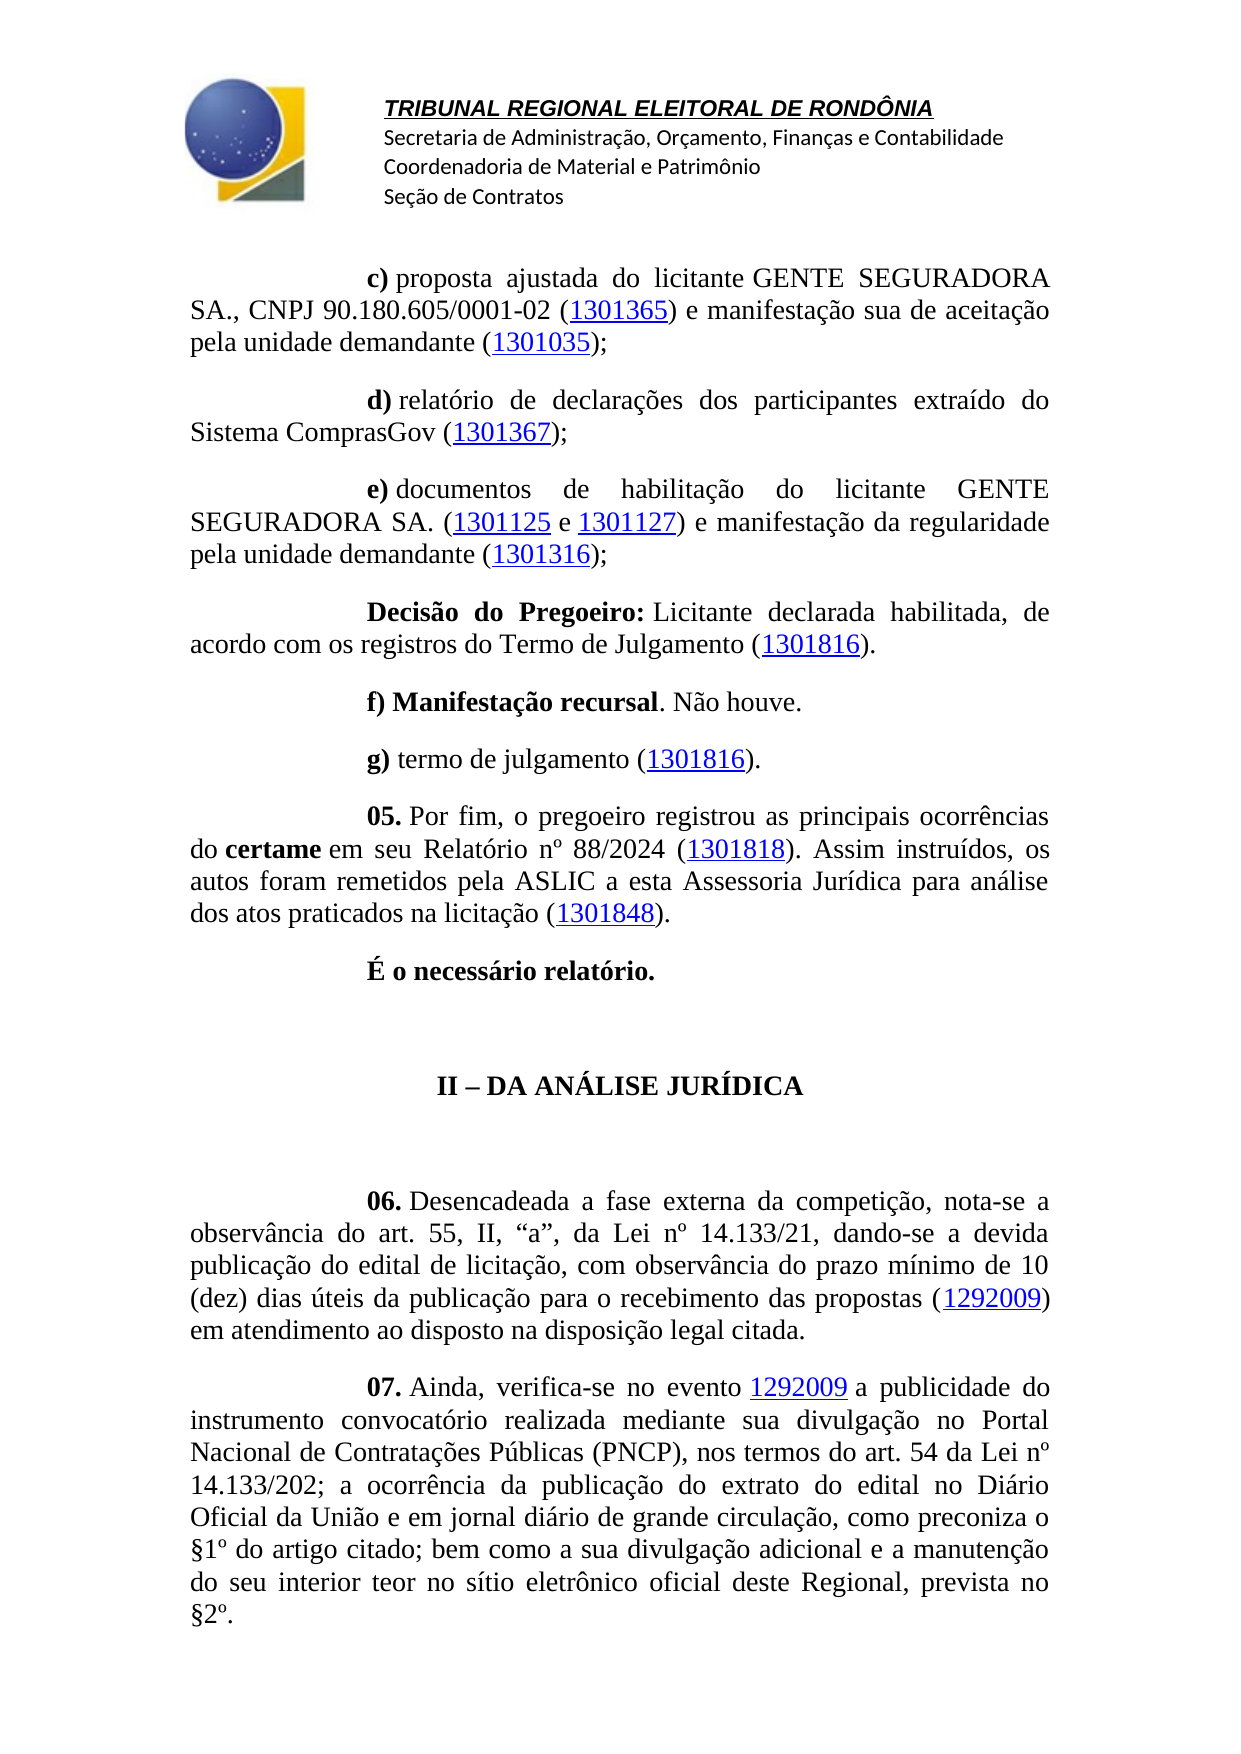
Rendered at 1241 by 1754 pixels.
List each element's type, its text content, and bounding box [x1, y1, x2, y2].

text e) documentos de habilitação do licitante GENTE SEGURADORA SA. (1301125 e 1301127) e manifestação da regularidade pela unidade demandante (1301316); [190, 473, 1051, 570]
text Decisão do Pregoeiro: Licitante declarada habilitada, de acordo com os registros do Termo de Julgamento (1301816). [190, 595, 1051, 659]
text 05. Por fim, o pregoeiro registrou as principais ocorrências do certame em seu Relatório nº 88/2024 (1301818). Assim instruídos, os autos foram remetidos pela ASLIC a esta Assessoria Jurídica para análise dos atos praticados na licitação (1301848). [190, 799, 1051, 929]
text 07. Ainda, verifica-se no evento 1292009 a publicidade do instrumento convocatório realizada mediante sua divulgação no Portal Nacional de Contratações Públicas (PNCP), nos termos do art. 54 da Lei nº 14.133/202; a ocorrência da publicação do extrato do edital no Diário Oficial da União e em jornal diário de grande circulação, como preconiza o §1º do artigo citado; bem como a sua divulgação adicional e a manutenção do seu interior teor no sítio eletrônico oficial deste Regional, prevista no §2º. [190, 1371, 1051, 1630]
text É o necessário relatório. [190, 954, 1051, 986]
text f) Manifestação recursal. Não houve. [190, 684, 1051, 717]
text d) relatório de declarações dos participantes extraído do Sistema ComprasGov (1301367); [190, 383, 1051, 448]
text c) proposta ajustada do licitante GENTE SEGURADORA SA., CNPJ 90.180.605/0001-02 (1301365) e manifestação sua de aceitação pela unidade demandante (1301035); [190, 261, 1051, 358]
text g) termo de julgamento (1301816). [190, 742, 1051, 774]
text 06. Desencadeada a fase externa da competição, nota-se a observância do art. 55, II, “a”, da Lei nº 14.133/21, dando-se a devida publicação do edital de licitação, com observância do prazo mínimo de 10 (dez) dias úteis da publicação para o recebimento das propostas (1292009) em atendimento ao disposto na disposição legal citada. [190, 1183, 1051, 1346]
text II – DA ANÁLISE JURÍDICA [190, 1069, 1051, 1101]
